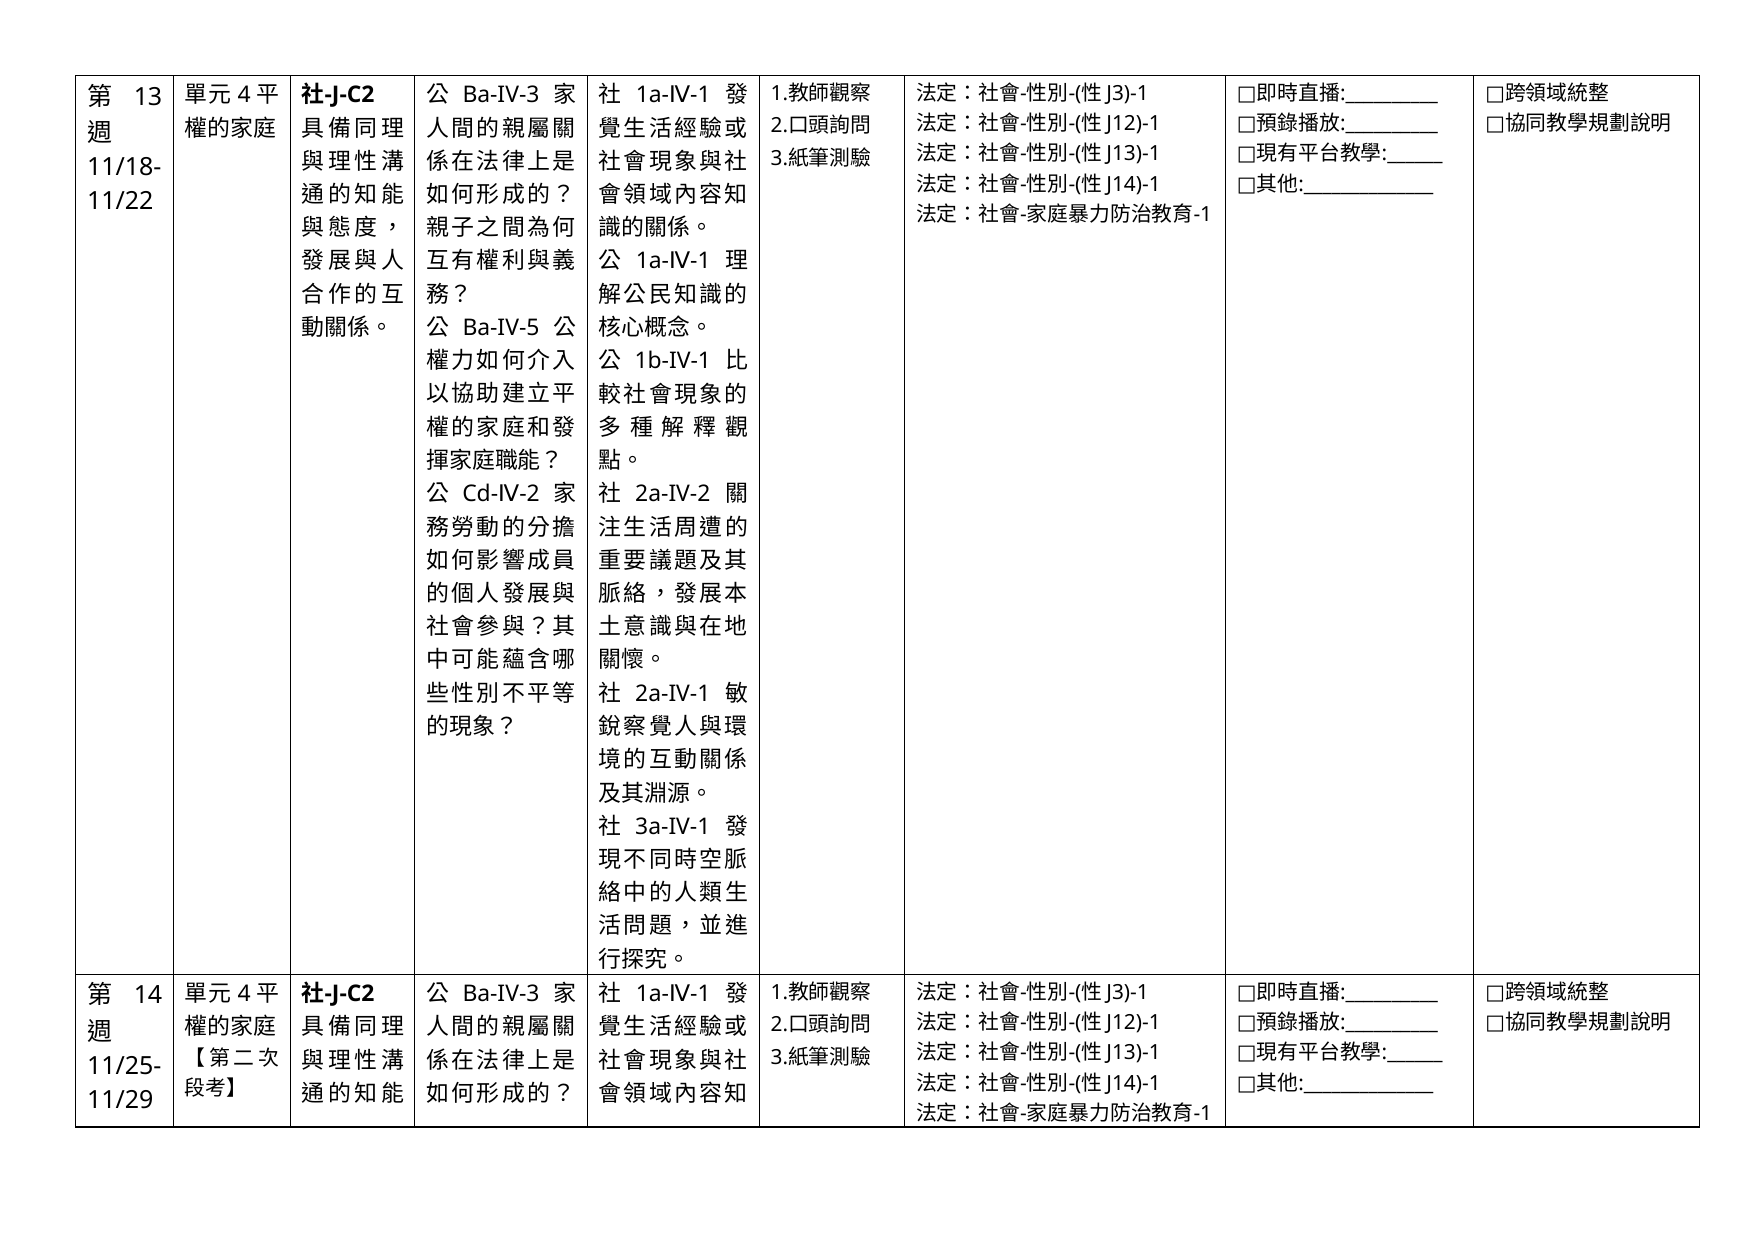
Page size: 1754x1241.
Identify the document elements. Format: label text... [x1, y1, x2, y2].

table_cell 法定：社會-性別-(性J3)-1 法定：社會-性別-(性J12)-1 法定：社會-性別-(性J13)-1 法定：社會-性別-(性J14)-1 法定：社會-家庭暴力防治教育-1 [905, 76, 1225, 974]
table_cell 單元4平權的家庭 [174, 76, 290, 974]
table_cell 社1a-Ⅳ-1發覺生活經驗或社會現象與社會領域內容知識的關係。 公1a-Ⅳ-1理解公民知識的核心概念。 公 1b-IV-1 比較社會現象的多種解釋觀點。 社 2a-IV-2 關注生活周遭的重要議題及其脈絡，發展本土意識與在地關懷。 社 2a-IV-1 敏銳察覺人與環境的互動關係及其淵源。 社 3a-IV-1 發現不同時空脈絡中的人類生活問題，並進行探究。 [588, 76, 759, 974]
table_cell 1.教師觀察 2.口頭詢問 3.紙筆測驗 [760, 975, 904, 1126]
table_cell □即時直播:__________ □預錄播放:__________ □現有平台教學:______ □其他:______________ [1226, 76, 1473, 974]
table_cell 第14週 11/25-11/29 [76, 975, 173, 1126]
table_cell 社-J-C2 具備同理與理性溝通的知能與態度，發展與人合作的互動關係。 [291, 76, 414, 974]
table_cell 第13週 11/18-11/22 [76, 76, 173, 974]
table_cell □跨領域統整 □協同教學規劃說明 [1474, 76, 1699, 974]
table_cell 公Ba-IV-3家人間的親屬關係在法律上是如何形成的？親子之間為何互有權利與義務？ 公Ba-IV-5公權力如何介入以協助建立平權的家庭和發揮家庭職能？ 公Cd-Ⅳ-2家務勞動的分擔如何影響成員的個人發展與社會參與？其中可能蘊含哪些性別不平等的現象？ [415, 76, 587, 974]
table_cell 公Ba-IV-3家人間的親屬關係在法律上是如何形成的？ [415, 975, 587, 1126]
table_cell 法定：社會-性別-(性J3)-1 法定：社會-性別-(性J12)-1 法定：社會-性別-(性J13)-1 法定：社會-性別-(性J14)-1 法定：社會-家庭暴力防治教育-1 [905, 975, 1225, 1126]
table_cell 單元4平權的家庭 【第二次段考】 [174, 975, 290, 1126]
table_cell 1.教師觀察 2.口頭詢問 3.紙筆測驗 [760, 76, 904, 974]
table_cell □跨領域統整 □協同教學規劃說明 [1474, 975, 1699, 1126]
table_cell 社1a-Ⅳ-1發覺生活經驗或社會現象與社會領域內容知 [588, 975, 759, 1126]
table_cell 社-J-C2 具備同理與理性溝通的知能 [291, 975, 414, 1126]
table_cell □即時直播:__________ □預錄播放:__________ □現有平台教學:______ □其他:______________ [1226, 975, 1473, 1126]
